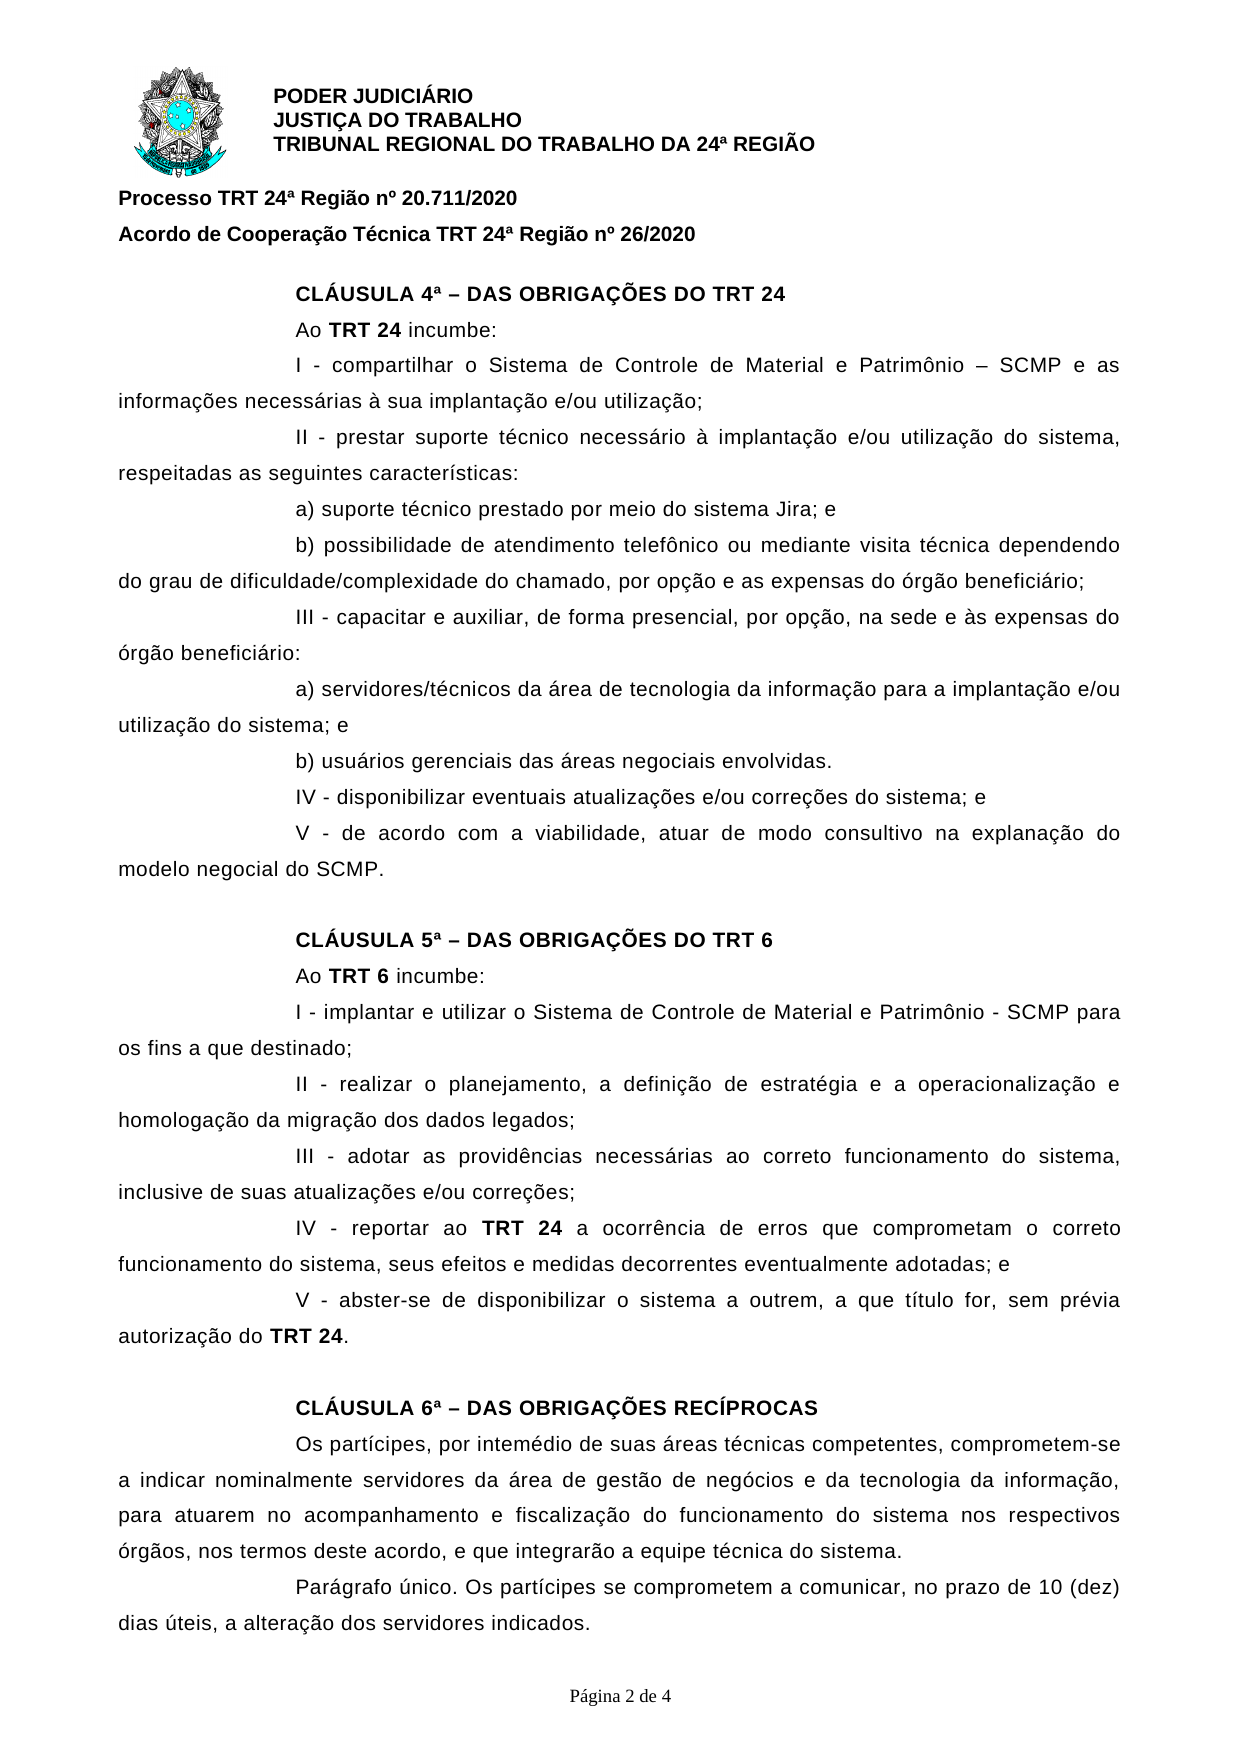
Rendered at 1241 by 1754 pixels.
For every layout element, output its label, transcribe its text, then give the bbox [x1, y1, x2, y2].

text IV - disponibilizar eventuais atualizações e/ou correções do sistema; e [118, 784, 1122, 808]
text III - capacitar e auxiliar, de forma presencial, por opção, na sede e às expensas do órgão beneficiário: [118, 605, 1122, 665]
text b) possibilidade de atendimento telefônico ou mediante visita técnica dependendo do grau de dificuldade/complexidade do chamado, por opção e as expensas do órgão beneficiário; [118, 533, 1122, 593]
text Os partícipes, por intemédio de suas áreas técnicas competentes, comprometem-se a indicar nominalmente servidores da área de gestão de negócios e da tecnologia da informação, para atuarem no acompanhamento e fiscalização do funcionamento do sistema nos respectivos órgãos, nos termos deste acordo, e que integrarão a equipe técnica do sistema. [118, 1431, 1122, 1563]
text II - realizar o planejamento, a definição de estratégia e a operacionalização e homologação da migração dos dados legados; [118, 1072, 1122, 1132]
text a) suporte técnico prestado por meio do sistema Jira; e [118, 497, 1122, 521]
text CLÁUSULA 5ª – DAS OBRIGAÇÕES DO TRT 6 [118, 928, 1122, 952]
text CLÁUSULA 4ª – DAS OBRIGAÇÕES DO TRT 24 [118, 281, 1122, 305]
text b) usuários gerenciais das áreas negociais envolvidas. [118, 749, 1122, 773]
text CLÁUSULA 6ª – DAS OBRIGAÇÕES RECÍPROCAS [118, 1396, 1122, 1419]
text V - de acordo com a viabilidade, atuar de modo consultivo na explanação do modelo negocial do SCMP. [118, 821, 1122, 880]
text Ao TRT 6 incumbe: [118, 964, 1122, 988]
text I - compartilhar o Sistema de Controle de Material e Patrimônio – SCMP e as informações necessárias à sua implantação e/ou utilização; [118, 353, 1122, 413]
text a) servidores/técnicos da área de tecnologia da informação para a implantação e/ou utilização do sistema; e [118, 677, 1122, 737]
picture [133, 66, 228, 178]
text III - adotar as providências necessárias ao correto funcionamento do sistema, inclusive de suas atualizações e/ou correções; [118, 1144, 1122, 1204]
text II - prestar suporte técnico necessário à implantação e/ou utilização do sistema, respeitadas as seguintes características: [118, 425, 1122, 485]
text I - implantar e utilizar o Sistema de Controle de Material e Patrimônio - SCMP para os fins a que destinado; [118, 1000, 1122, 1060]
text V - abster-se de disponibilizar o sistema a outrem, a que título for, sem prévia autorização do TRT 24. [118, 1288, 1122, 1348]
text Ao TRT 24 incumbe: [118, 317, 1122, 341]
text IV - reportar ao TRT 24 a ocorrência de erros que comprometam o correto funcionamento do sistema, seus efeitos e medidas decorrentes eventualmente adotadas; e [118, 1216, 1122, 1276]
text Parágrafo único. Os partícipes se comprometem a comunicar, no prazo de 10 (dez) dias úteis, a alteração dos servidores indicados. [118, 1575, 1122, 1635]
